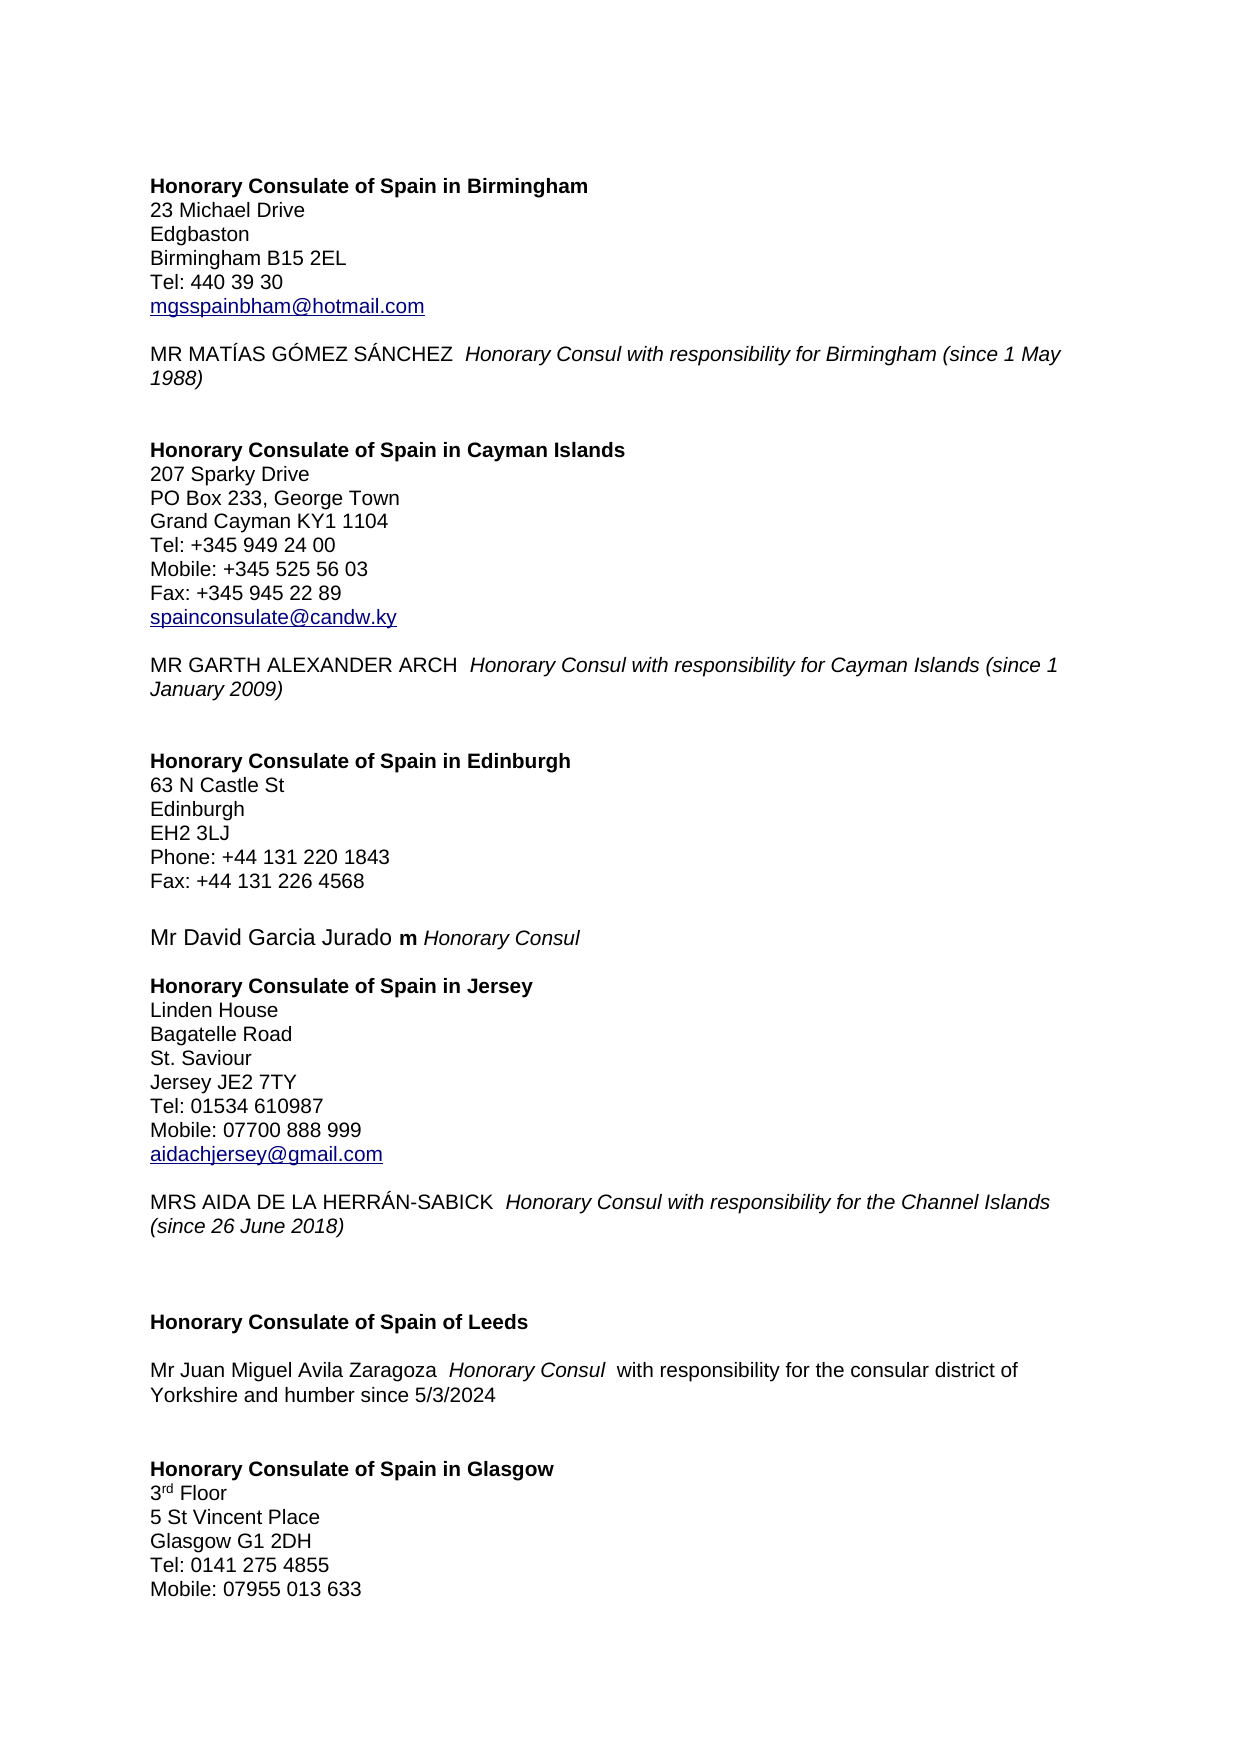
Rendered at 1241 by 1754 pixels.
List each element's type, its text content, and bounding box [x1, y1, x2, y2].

text Mr David Garcia Jurado m Honorary Consul [150, 921, 1090, 950]
text 63 N Castle St [150, 773, 1090, 797]
text 207 Sparky Drive [150, 461, 1090, 485]
text Tel: +345 949 24 00 [150, 533, 1090, 557]
text Honorary Consulate of Spain in Cayman Islands [150, 437, 1090, 461]
text Honorary Consulate of Spain in Birmingham [150, 174, 1090, 198]
text Honorary Consulate of Spain in Jersey [150, 974, 1090, 998]
text St. Saviour [150, 1046, 1090, 1070]
text Fax: +44 131 226 4568 [150, 869, 1090, 893]
text 3rd Floor [150, 1481, 1090, 1504]
text 5 St Vincent Place [150, 1504, 1090, 1528]
text PO Box 233, George Town [150, 485, 1090, 509]
text Mobile: +345 525 56 03 [150, 557, 1090, 581]
text Mr Juan Miguel Avila Zaragoza Honorary Consul with responsibility for the consular district of Yorkshire and humber since 5/3/2024 [150, 1357, 1090, 1407]
text Fax: +345 945 22 89 [150, 581, 1090, 605]
text Mobile: 07700 888 999 [150, 1118, 1090, 1142]
text Grand Cayman KY1 1104 [150, 509, 1090, 533]
text spainconsulate@candw.ky [150, 605, 1090, 629]
text MR GARTH ALEXANDER ARCH Honorary Consul with responsibility for Cayman Islands (since 1 January 2009) [150, 653, 1090, 701]
text Edinburgh [150, 797, 1090, 821]
text Honorary Consulate of Spain of Leeds [150, 1309, 1090, 1333]
text Tel: 440 39 30 [150, 270, 1090, 294]
text Honorary Consulate of Spain in Edinburgh [150, 749, 1090, 773]
text Birmingham B15 2EL [150, 246, 1090, 270]
text 23 Michael Drive [150, 198, 1090, 222]
text Jersey JE2 7TY [150, 1070, 1090, 1094]
text Honorary Consulate of Spain in Glasgow [150, 1457, 1090, 1481]
text Edgbaston [150, 222, 1090, 246]
text Mobile: 07955 013 633 [150, 1576, 1090, 1600]
text mgsspainbham@hotmail.com [150, 294, 1090, 318]
text Linden House [150, 998, 1090, 1022]
text Phone: +44 131 220 1843 [150, 845, 1090, 869]
text EH2 3LJ [150, 821, 1090, 845]
text MR MATÍAS GÓMEZ SÁNCHEZ Honorary Consul with responsibility for Birmingham (since 1 May 1988) [150, 342, 1090, 389]
text aidachjersey@gmail.com [150, 1142, 1090, 1166]
text Glasgow G1 2DH [150, 1528, 1090, 1552]
text MRS AIDA DE LA HERRÁN-SABICK Honorary Consul with responsibility for the Channel Islands (since 26 June 2018) [150, 1190, 1090, 1238]
text Tel: 0141 275 4855 [150, 1552, 1090, 1576]
text Tel: 01534 610987 [150, 1094, 1090, 1118]
text Bagatelle Road [150, 1022, 1090, 1046]
